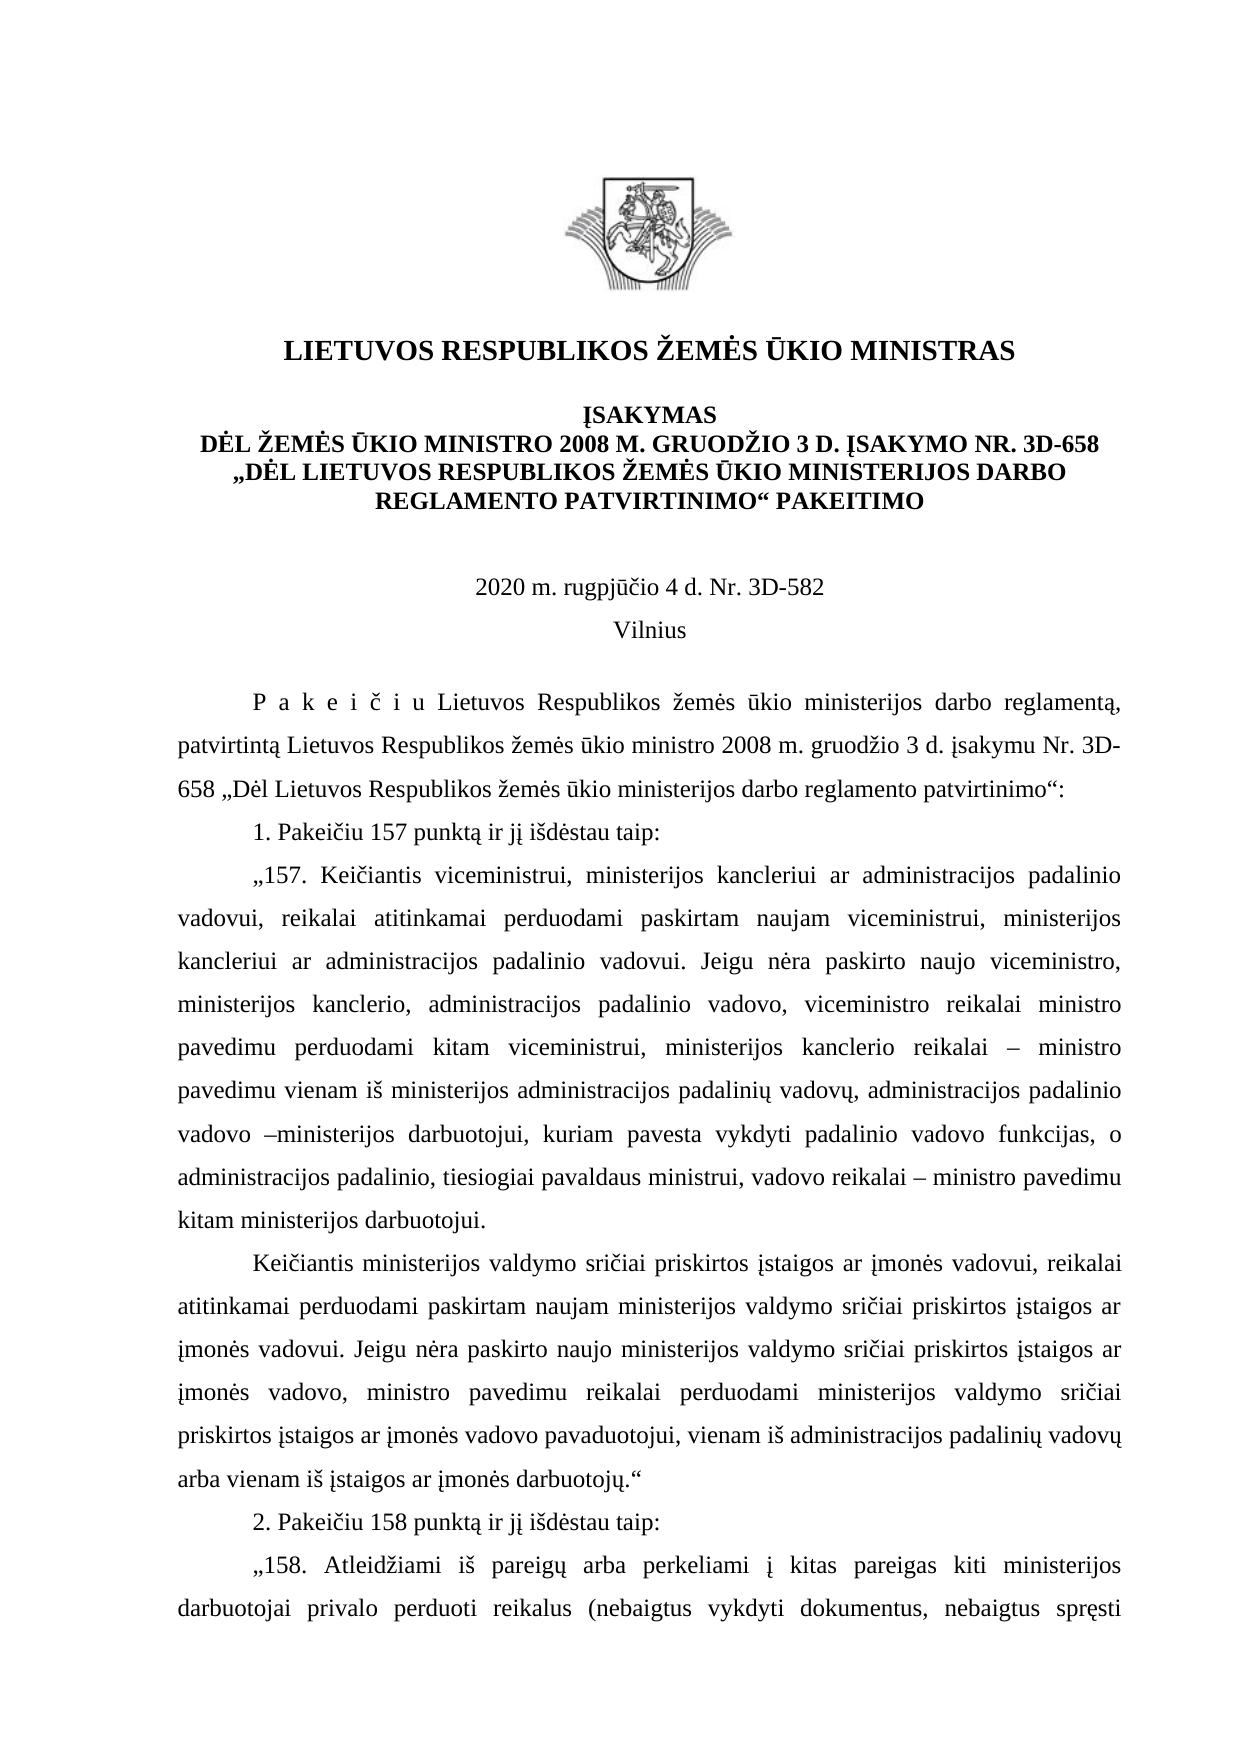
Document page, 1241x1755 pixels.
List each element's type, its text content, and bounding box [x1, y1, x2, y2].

text 2020 m. rugpjūčio 4 d. Nr. 3D-582 [177, 572, 1122, 601]
text 2. Pakeičiu 158 punktą ir jį išdėstau taip: [252, 1507, 1122, 1536]
text „157. Keičiantis viceministrui, ministerijos kancleriui ar administracijos padalinio vadovui, reikalai atitinkamai perduodami paskirtam naujam viceministrui, ministerijos kancleriui ar administracijos padalinio vadovui. Jeigu nėra paskirto naujo viceministro, ministerijos kanclerio, administracijos padalinio vadovo, viceministro reikalai ministro pavedimu perduodami kitam viceministrui, ministerijos kanclerio reikalai – ministro pavedimu vienam iš ministerijos administracijos padalinių vadovų, administracijos padalinio vadovo –ministerijos darbuotojui, kuriam pavesta vykdyti padalinio vadovo funkcijas, o administracijos padalinio, tiesiogiai pavaldaus ministrui, vadovo reikalai – ministro pavedimu kitam ministerijos darbuotojui. [177, 860, 1122, 1234]
text P a k e i č i u Lietuvos Respublikos žemės ūkio ministerijos darbo reglamentą, patvirtintą Lietuvos Respublikos žemės ūkio ministro 2008 m. gruodžio 3 d. įsakymu Nr. 3D-658 „Dėl Lietuvos Respublikos žemės ūkio ministerijos darbo reglamento patvirtinimo“: [177, 687, 1122, 802]
text „158. Atleidžiami iš pareigų arba perkeliami į kitas pareigas kiti ministerijos darbuotojai privalo perduoti reikalus (nebaigtus vykdyti dokumentus, nebaigtus spręsti [177, 1550, 1122, 1622]
text Vilnius [177, 616, 1122, 644]
text LIETUVOS RESPUBLIKOS ŽEMĖS ŪKIO MINISTRAS [177, 333, 1122, 366]
text ĮSAKYMAS [177, 400, 1122, 429]
text 1. Pakeičiu 157 punktą ir jį išdėstau taip: [252, 817, 1122, 846]
text Keičiantis ministerijos valdymo sričiai priskirtos įstaigos ar įmonės vadovui, reikalai atitinkamai perduodami paskirtam naujam ministerijos valdymo sričiai priskirtos įstaigos ar įmonės vadovui. Jeigu nėra paskirto naujo ministerijos valdymo sričiai priskirtos įstaigos ar įmonės vadovo, ministro pavedimu reikalai perduodami ministerijos valdymo sričiai priskirtos įstaigos ar įmonės vadovo pavaduotojui, vienam iš administracijos padalinių vadovų arba vienam iš įstaigos ar įmonės darbuotojų.“ [177, 1248, 1122, 1492]
text DĖL ŽEMĖS ŪKIO MINISTRO 2008 M. GRUODŽIO 3 D. ĮSAKYMO NR. 3D-658 „DĖL LIETUVOS RESPUBLIKOS ŽEMĖS ŪKIO MINISTERIJOS DARBO REGLAMENTO PATVIRTINIMO“ PAKEITIMO [177, 429, 1122, 515]
